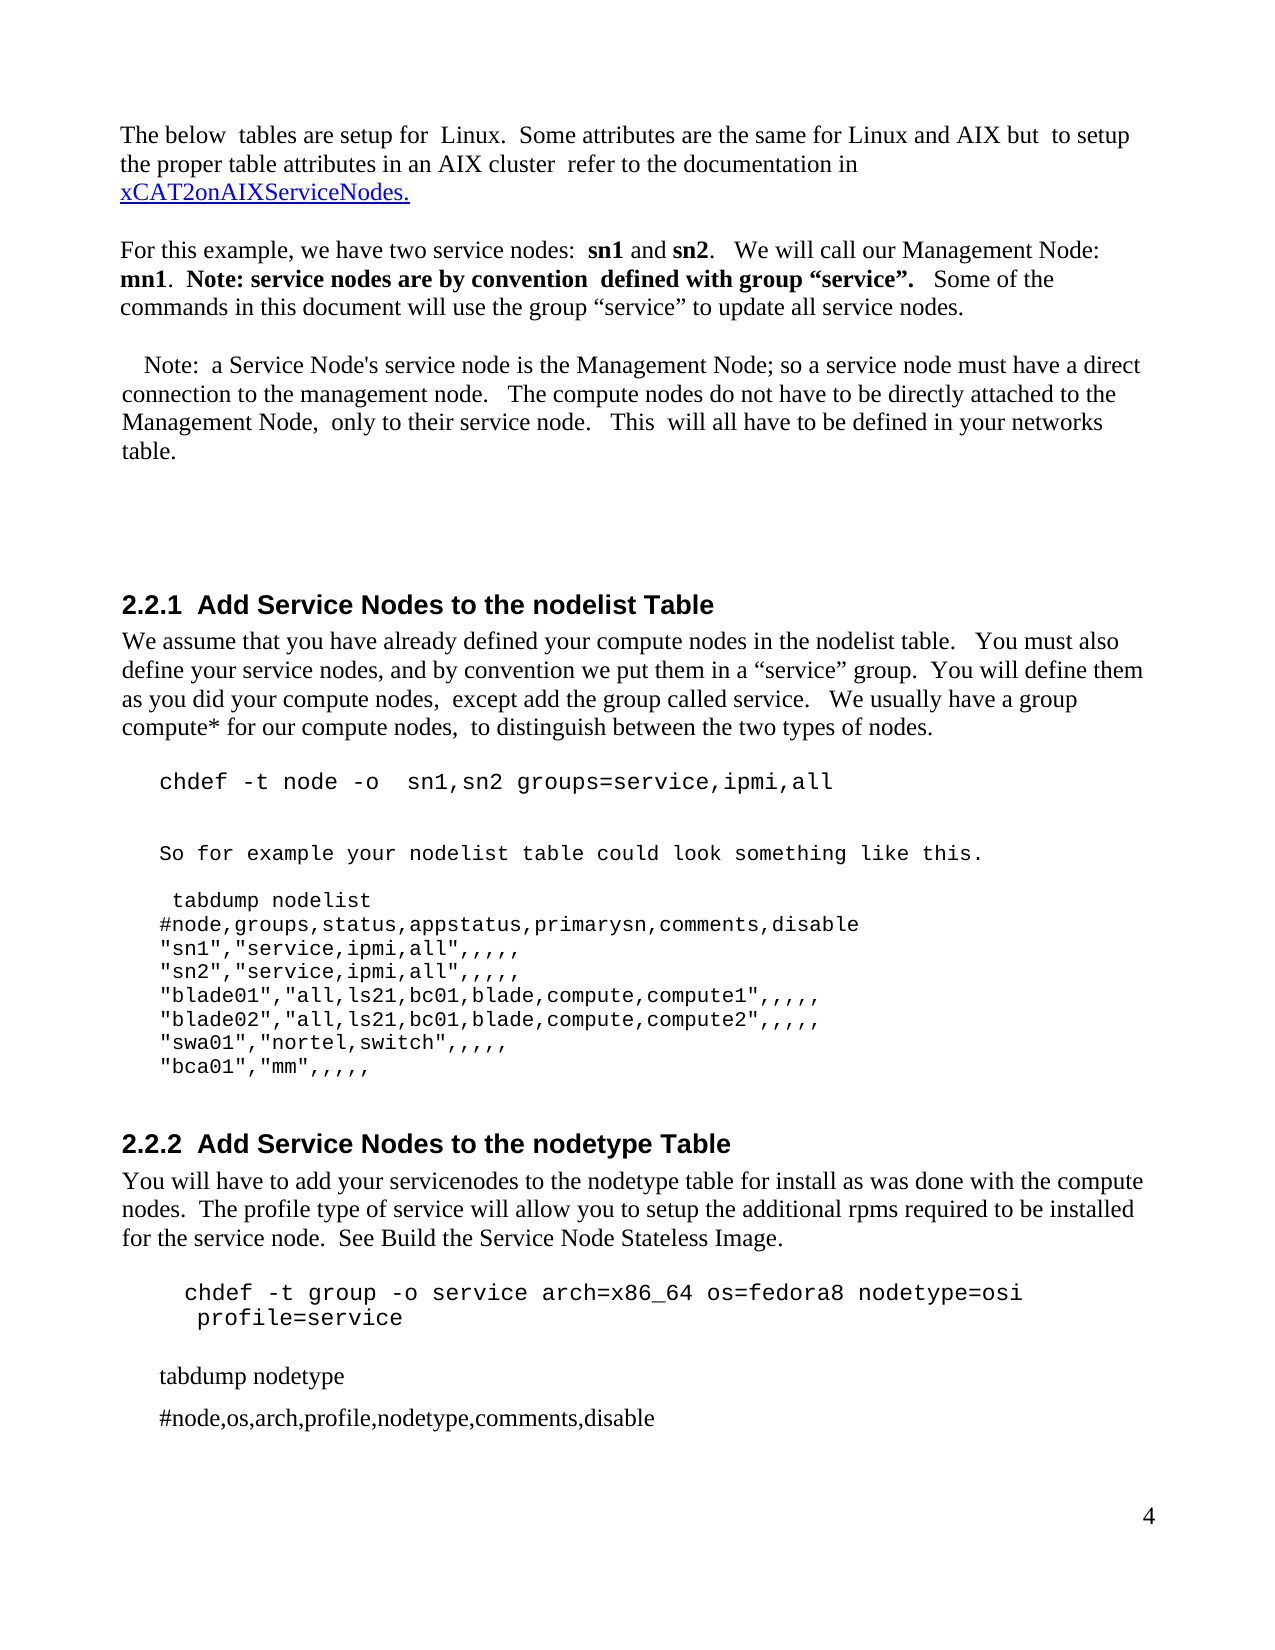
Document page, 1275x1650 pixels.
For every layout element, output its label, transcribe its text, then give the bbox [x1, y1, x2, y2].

text tabdump nodelist [159, 891, 1155, 914]
text You will have to add your servicenodes to the nodetype table for install as was done with the compute nodes. The profile type of service will allow you to setup the additional rpms required to be installed for the service node. See Build the Service Node Stateless Image. [122, 1166, 1155, 1252]
text For this example, we have two service nodes: sn1 and sn2. We will call our Management Node: mn1. Note: service nodes are by convention defined with group “service”. Some of the commands in this document will use the group “service” to update all service nodes. [120, 235, 1155, 321]
text "sn1","service,ipmi,all",,,,, [159, 938, 1155, 961]
text "bca01","mm",,,,, [159, 1056, 1155, 1080]
text chdef -t group -o service arch=x86_64 os=fedora8 nodetype=osi profile=service [159, 1281, 1155, 1333]
text "sn2","service,ipmi,all",,,,, [159, 961, 1155, 985]
text "blade02","all,ls21,bc01,blade,compute,compute2",,,,, [159, 1009, 1155, 1032]
text So for example your nodelist table could look something like this. [159, 843, 1155, 867]
text We assume that you have already defined your compute nodes in the nodelist table. You must also define your service nodes, and by convention we put them in a “service” group. You will define them as you did your compute nodes, except add the group called service. We usually have a group compute* for our compute nodes, to distinguish between the two types of nodes. [122, 626, 1155, 741]
text "swa01","nortel,switch",,,,, [159, 1032, 1155, 1056]
subtitle Add Service Nodes to the nodelist Table [122, 589, 1155, 620]
text #node,os,arch,profile,nodetype,comments,disable [159, 1403, 1155, 1431]
text The below tables are setup for Linux. Some attributes are the same for Linux and AIX but to setup the proper table attributes in an AIX cluster refer to the documentation in xCAT2onAIXServiceNodes. [120, 120, 1155, 206]
text chdef -t node -o sn1,sn2 groups=service,ipmi,all [159, 770, 1155, 796]
text tabdump nodetype [159, 1361, 1155, 1390]
subtitle Add Service Nodes to the nodetype Table [122, 1128, 1155, 1159]
text Note: a Service Node's service node is the Management Node; so a service node must have a direct connection to the management node. The compute nodes do not have to be directly attached to the Management Node, only to their service node. This will all have to be defined in your networks table. [122, 350, 1155, 465]
text "blade01","all,ls21,bc01,blade,compute,compute1",,,,, [159, 985, 1155, 1009]
text #node,groups,status,appstatus,primarysn,comments,disable [159, 914, 1155, 938]
